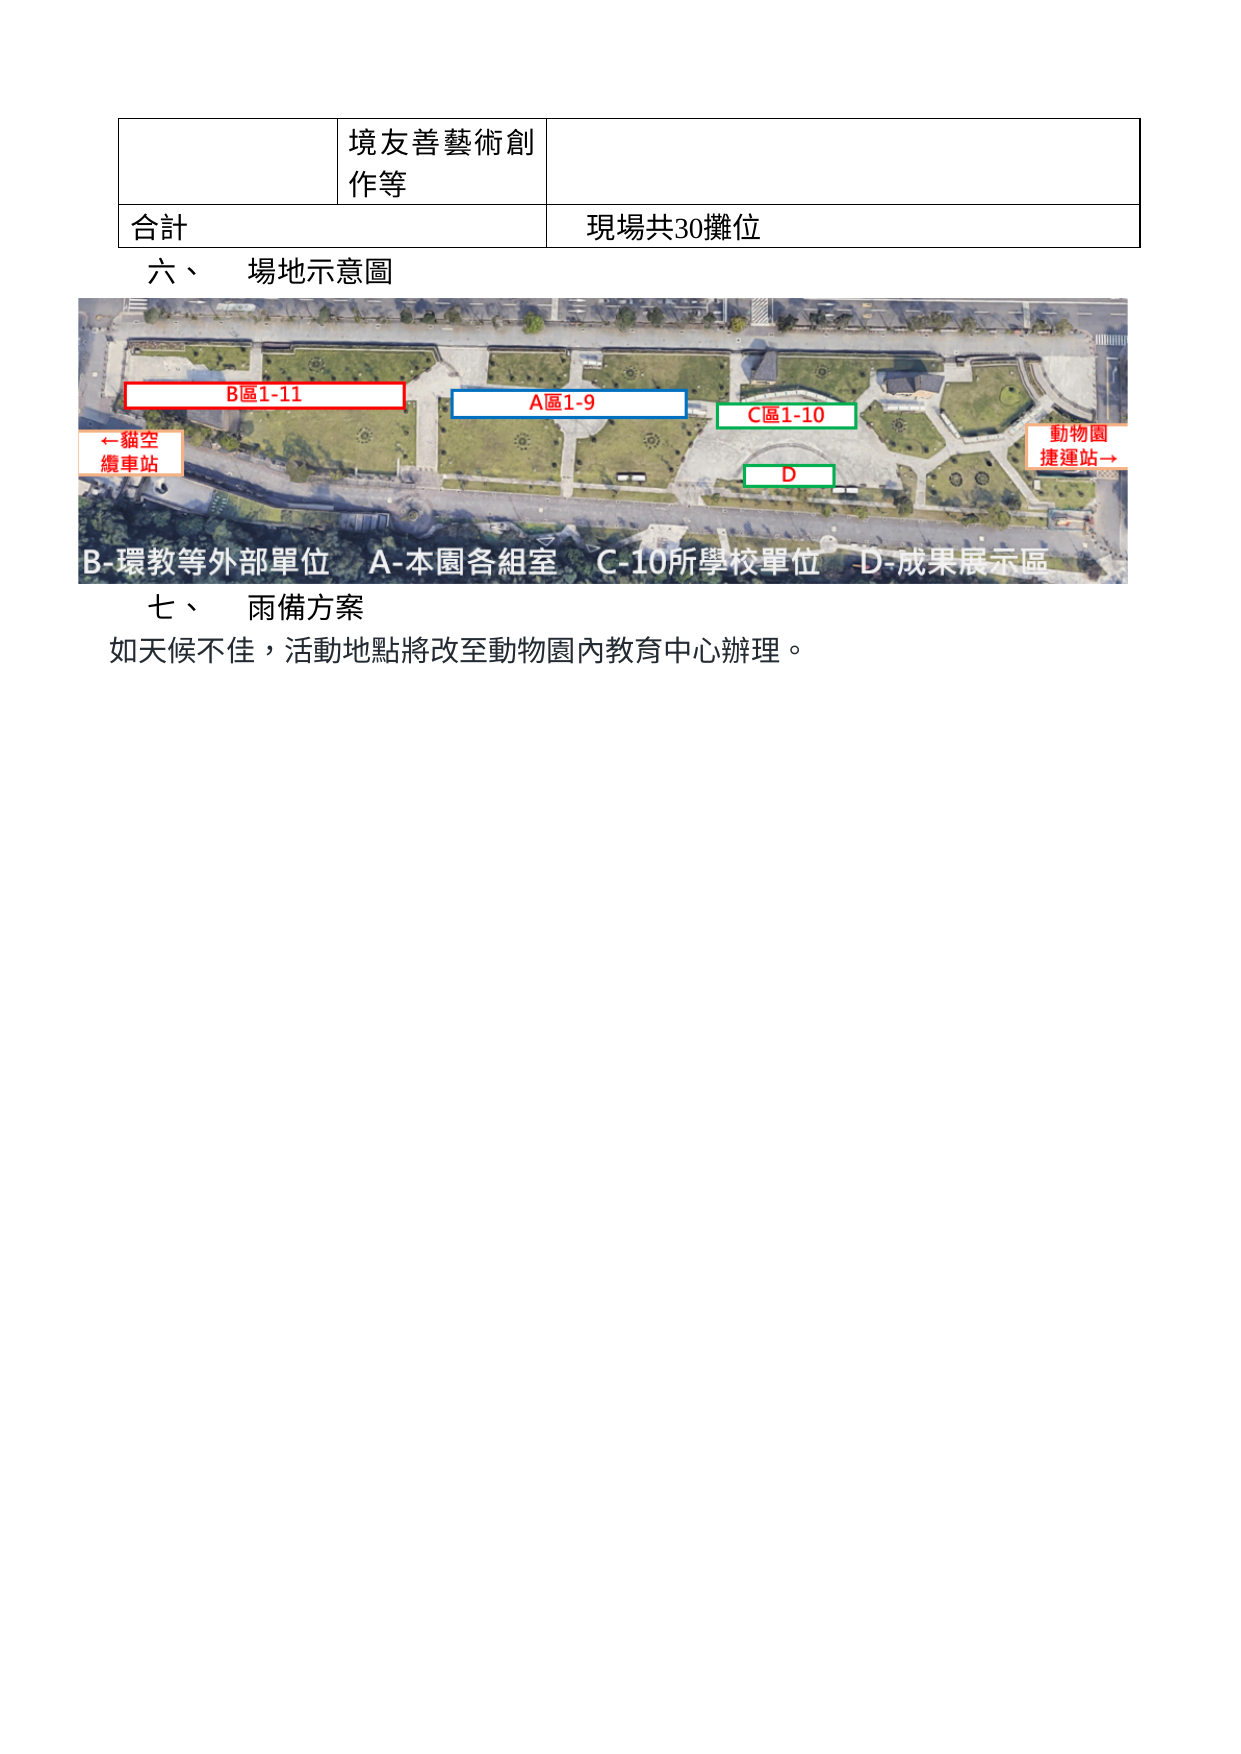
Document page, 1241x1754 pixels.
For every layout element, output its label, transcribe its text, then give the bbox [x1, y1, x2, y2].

list 雨備方案 [148, 585, 1122, 627]
list 場地示意圖 [148, 248, 1122, 290]
list [148, 290, 1122, 297]
text 如天候不佳，活動地點將改至動物園內教育中心辦理。 [73, 627, 1122, 669]
table_cell [547, 119, 1139, 204]
table_cell 現場共30攤位 [547, 205, 1139, 247]
table_cell 合計 [119, 205, 546, 247]
table_cell [119, 119, 337, 204]
table_cell 境友善藝術創作等 [338, 119, 546, 204]
